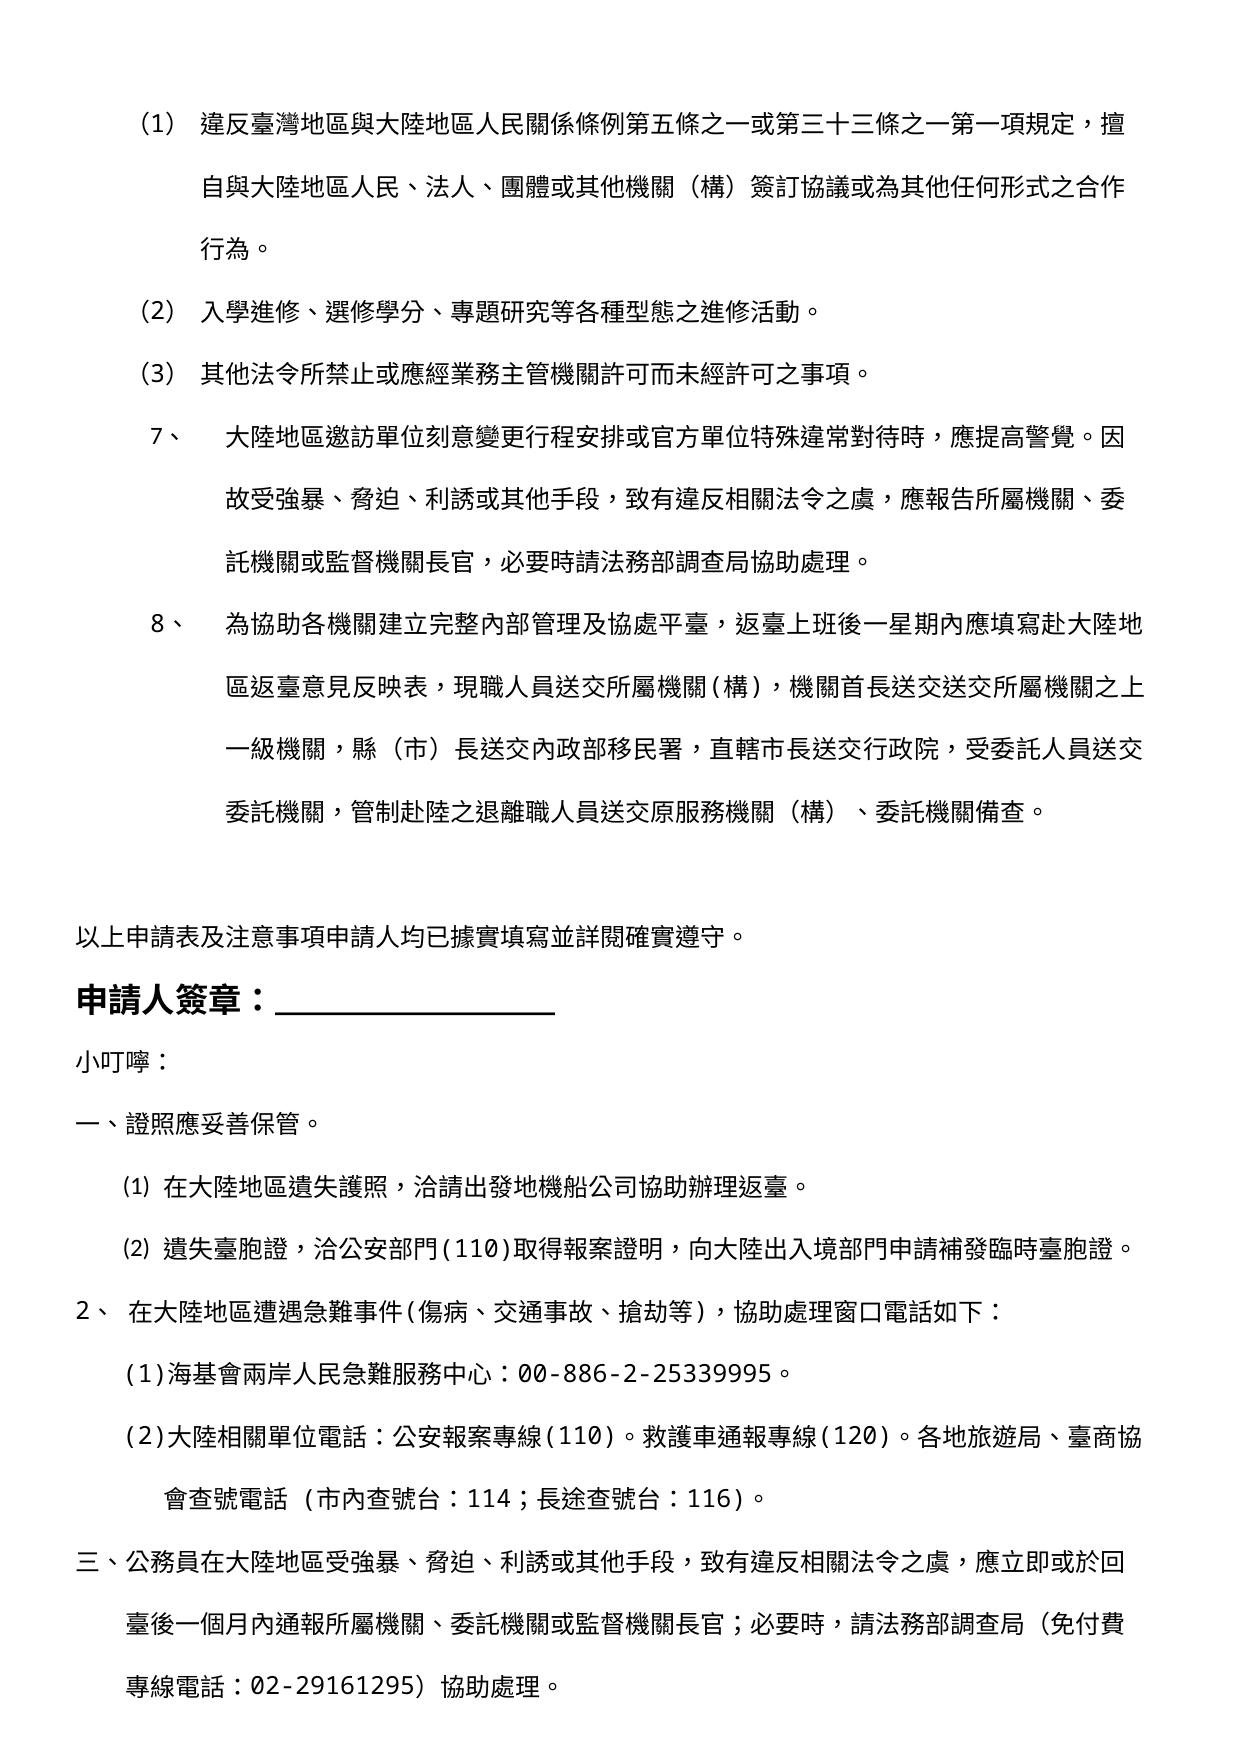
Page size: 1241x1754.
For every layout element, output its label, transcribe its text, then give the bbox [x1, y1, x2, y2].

text 三、公務員在大陸地區受強暴、脅迫、利誘或其他手段，致有違反相關法令之虞，應立即或於回臺後一個月內通報所屬機關、委託機關或監督機關長官；必要時，請法務部調查局（免付費專線電話：02-29161295）協助處理。 [75, 1518, 1145, 1706]
list 大陸相關單位電話：公安報案專線(110)。救護車通報專線(120)。各地旅遊局、臺商協會查號電話 (市內查號台：114；長途查號台：116)。 [122, 1393, 1157, 1518]
list 其他法令所禁止或應經業務主管機關許可而未經許可之事項。 [125, 331, 1145, 393]
list 違反臺灣地區與大陸地區人民關係條例第五條之一或第三十三條之一第一項規定，擅自與大陸地區人民、法人、團體或其他機關（構）簽訂協議或為其他任何形式之合作行為。 [125, 81, 1145, 268]
text 以上申請表及注意事項申請人均已據實填寫並詳閱確實遵守。 [75, 893, 1157, 956]
text 一、證照應妥善保管。 [75, 1081, 1157, 1143]
list 在大陸地區遭遇急難事件(傷病、交通事故、搶劫等)，協助處理窗口電話如下： [75, 1268, 1157, 1331]
text 申請人簽章：______________ [75, 956, 1157, 1018]
list 遺失臺胞證，洽公安部門(110)取得報案證明，向大陸出入境部門申請補發臨時臺胞證。 [122, 1206, 1157, 1268]
list 大陸地區邀訪單位刻意變更行程安排或官方單位特殊違常對待時，應提高警覺。因故受強暴、脅迫、利誘或其他手段，致有違反相關法令之虞，應報告所屬機關、委託機關或監督機關長官，必要時請法務部調查局協助處理。 [150, 393, 1145, 581]
list 為協助各機關建立完整內部管理及協處平臺，返臺上班後一星期內應填寫赴大陸地區返臺意見反映表，現職人員送交所屬機關(構)，機關首長送交送交所屬機關之上一級機關，縣（市）長送交內政部移民署，直轄市長送交行政院，受委託人員送交委託機關，管制赴陸之退離職人員送交原服務機關（構）、委託機關備查。 [150, 581, 1145, 831]
list 入學進修、選修學分、專題研究等各種型態之進修活動。 [125, 268, 1145, 331]
list 海基會兩岸人民急難服務中心：00-886-2-25339995。 [122, 1331, 1157, 1393]
list 在大陸地區遺失護照，洽請出發地機船公司協助辦理返臺。 [122, 1143, 1157, 1206]
text 小叮嚀： [75, 1018, 1145, 1081]
